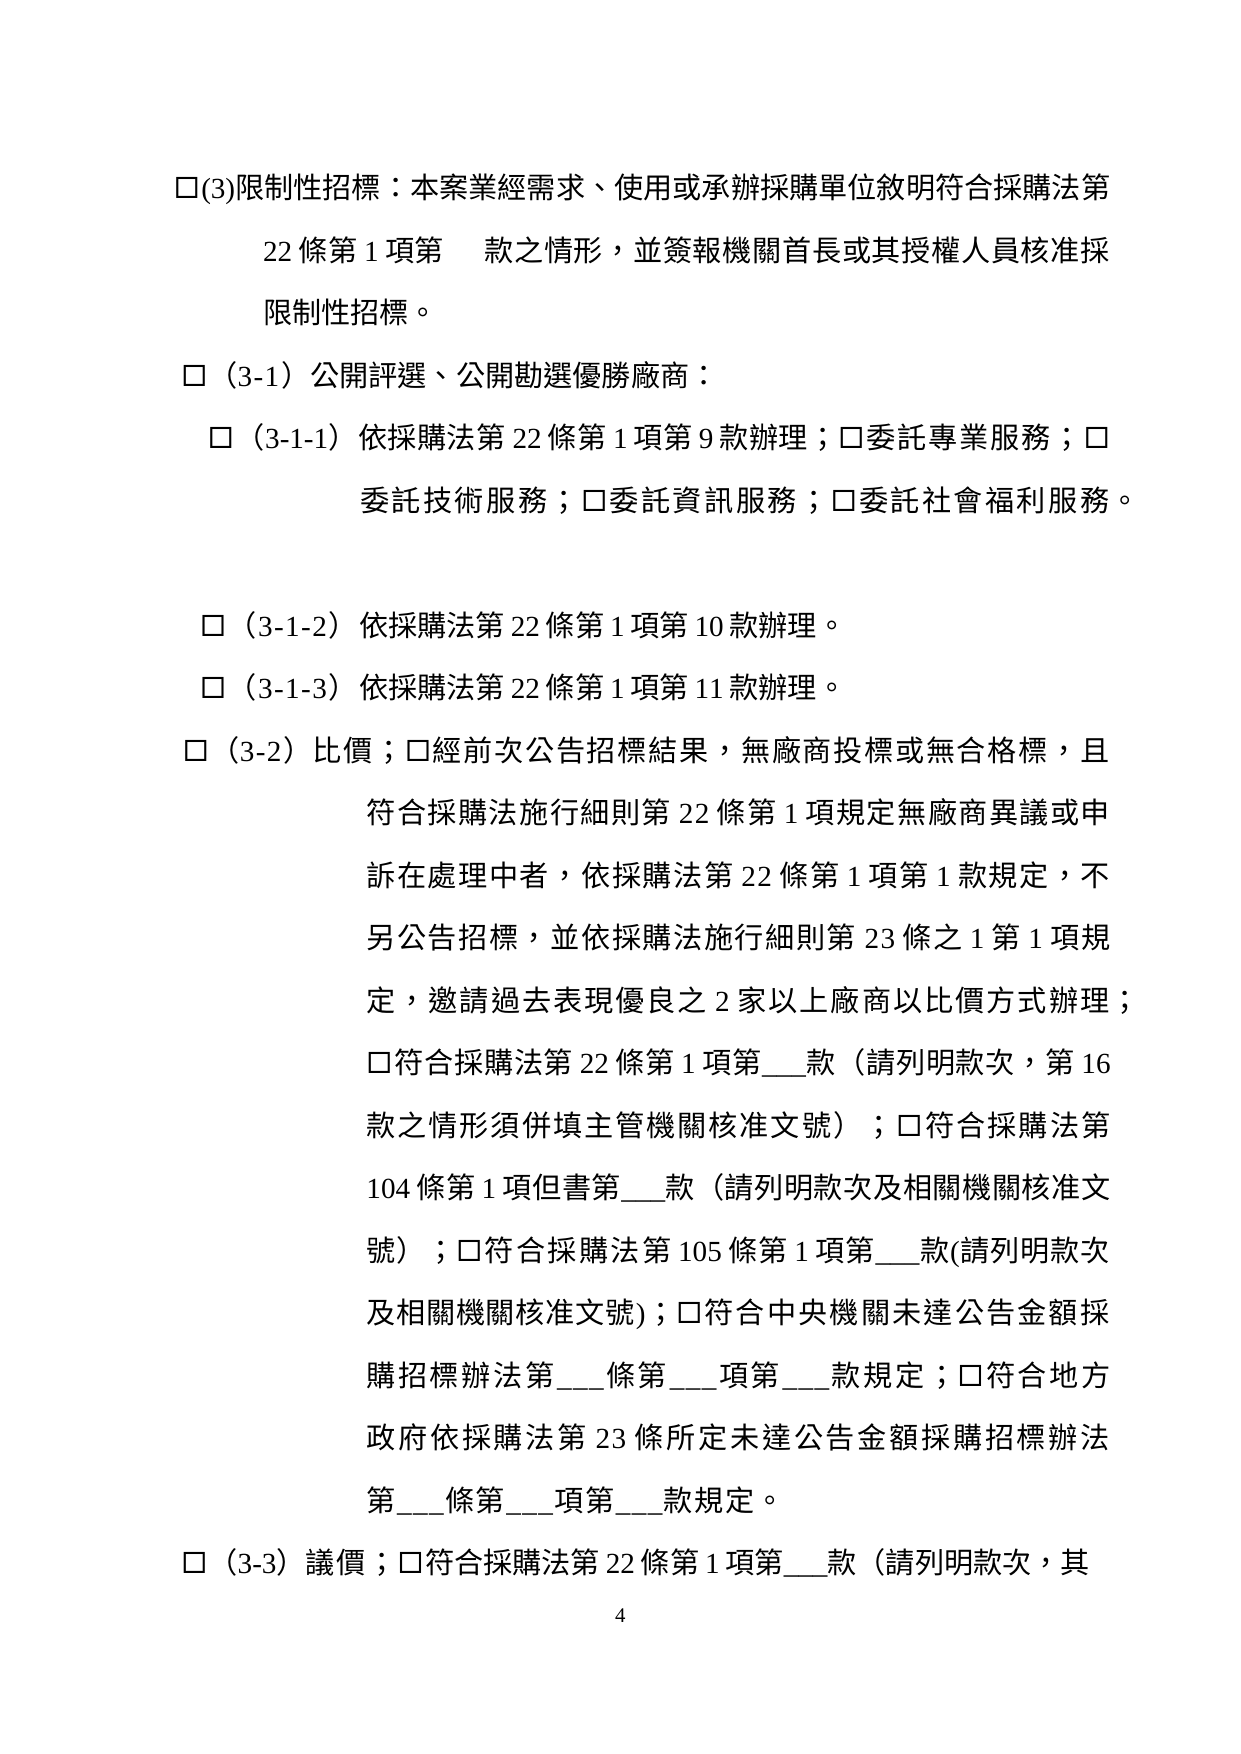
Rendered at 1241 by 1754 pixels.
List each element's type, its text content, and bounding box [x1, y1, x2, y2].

text （3-3）議價；符合採購法第22條第1項第___款（請列明款次，其未得以比價方式辦理之原因：_______；第16款之情形須併填主管機關核准文號）；符合採購法第104條第1項第___款（請列明款次及相關機關核准文號，非填第4款者，其未得以比價方式辦理之原因：______）；符合採購法第105條第1項第___款(請列明款次及相關機關核准文號，填第1款或第2款者，其未得以比價方式辦理之原因：______)；符合中央機關未達公告金額採購招標辦法第___條第___項第___款規定（其未得以比價方式辦理之原因：_______）；符合地方政府依採購法第23條所定未達公告金額採購招標辦法第___條第___項第___款規定。 [130, 1519, 1110, 1582]
text （3-1）公開評選、公開勘選優勝廠商： [130, 332, 1110, 394]
text (3)限制性招標：本案業經需求、使用或承辦採購單位敘明符合採購法第22條第1項第 款之情形，並簽報機關首長或其授權人員核准採限制性招標。 [130, 144, 1110, 332]
text （3-2）比價；經前次公告招標結果，無廠商投標或無合格標，且符合採購法施行細則第22條第1項規定無廠商異議或申訴在處理中者，依採購法第22條第1項第1款規定，不另公告招標，並依採購法施行細則第23條之1第1項規定，邀請過去表現優良之2家以上廠商以比價方式辦理；符合採購法第22條第1項第___款（請列明款次，第16款之情形須併填主管機關核准文號）；符合採購法第104條第1項但書第___款（請列明款次及相關機關核准文號）；符合採購法第105條第1項第___款(請列明款次及相關機關核准文號)；符合中央機關未達公告金額採購招標辦法第___條第___項第___款規定；符合地方政府依採購法第23條所定未達公告金額採購招標辦法第___條第___項第___款規定。 [130, 707, 1110, 1519]
text （3-1-1）依採購法第22條第1項第9款辦理；委託專業服務；委託技術服務；委託資訊服務；委託社會福利服務。 [130, 394, 1110, 582]
text （3-1-2）依採購法第22條第1項第10款辦理。 [130, 582, 1110, 644]
text （3-1-3）依採購法第22條第1項第11款辦理。 [130, 644, 1110, 707]
